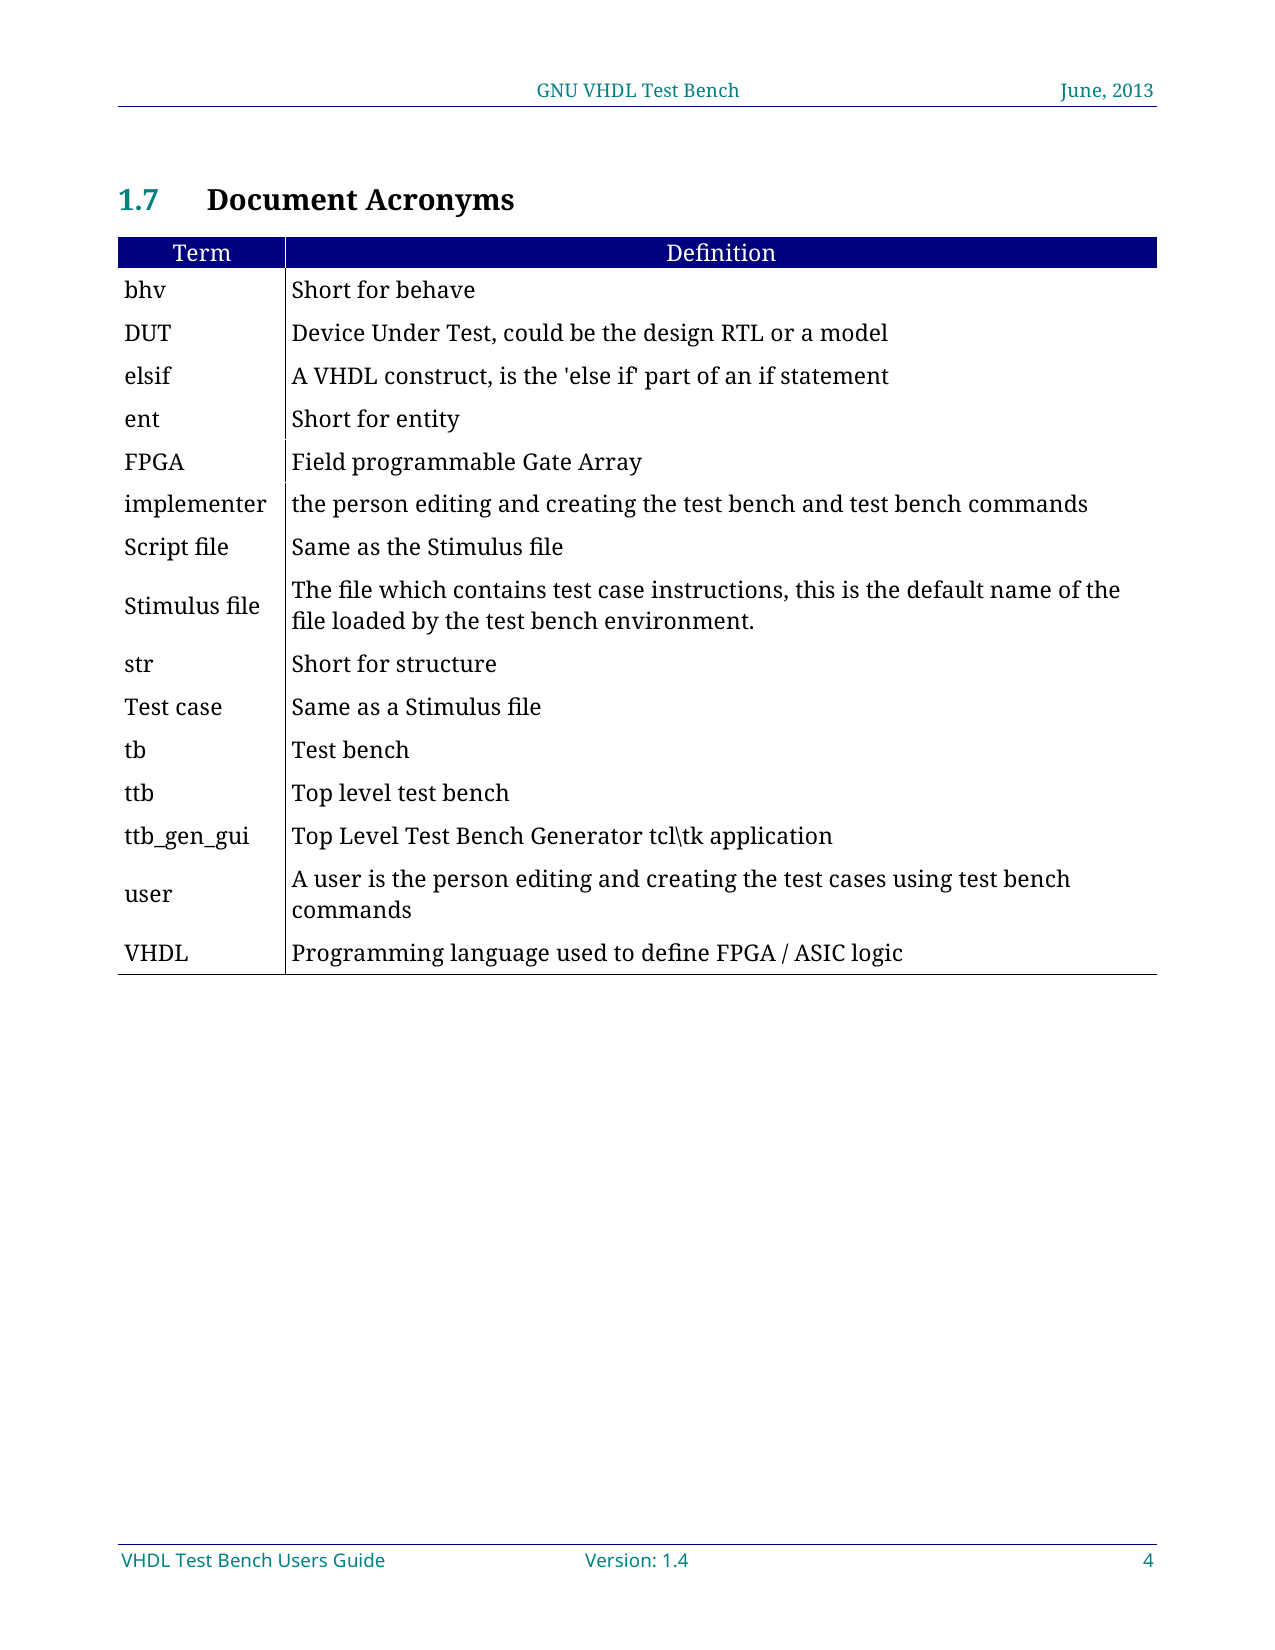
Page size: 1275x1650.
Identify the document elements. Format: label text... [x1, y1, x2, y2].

table_cell ent [118, 397, 285, 439]
table_cell ttb_gen_gui [118, 814, 285, 857]
table_cell Same as a Stimulus file [286, 685, 1157, 728]
table_header Term [118, 231, 285, 237]
table_cell Script file [118, 525, 285, 568]
table_cell The file which contains test case instructions, this is the default name of the file loaded by the test bench environment. [286, 568, 1157, 642]
table_cell Short for structure [286, 642, 1157, 685]
table_cell DUT [118, 311, 285, 354]
table_cell the person editing and creating the test bench and test bench commands [286, 483, 1157, 525]
table_cell tb [118, 728, 285, 771]
table_cell str [118, 642, 285, 685]
subtitle Document Acronyms [118, 179, 1157, 218]
table_cell Same as the Stimulus file [286, 525, 1157, 568]
table_cell bhv [118, 268, 285, 311]
table_cell implementer [118, 483, 285, 525]
table_cell Short for behave [286, 268, 1157, 311]
table_cell Short for entity [286, 397, 1157, 439]
table_cell A user is the person editing and creating the test cases using test bench commands [286, 857, 1157, 931]
table_cell ttb [118, 771, 285, 814]
table_cell Field programmable Gate Array [286, 440, 1157, 482]
table_cell Test bench [286, 728, 1157, 771]
table_cell Device Under Test, could be the design RTL or a model [286, 311, 1157, 354]
table_cell Top level test bench [286, 771, 1157, 814]
table_cell VHDL [118, 931, 285, 974]
table_cell Top Level Test Bench Generator tcl\tk application [286, 814, 1157, 857]
table_header Definition [286, 231, 1157, 237]
table_cell elsif [118, 354, 285, 397]
table_cell FPGA [118, 440, 285, 482]
table_cell user [118, 857, 285, 931]
table_cell Programming language used to define FPGA / ASIC logic [286, 931, 1157, 974]
table_cell Stimulus file [118, 568, 285, 642]
table_cell Test case [118, 685, 285, 728]
table_cell A VHDL construct, is the 'else if' part of an if statement [286, 354, 1157, 397]
